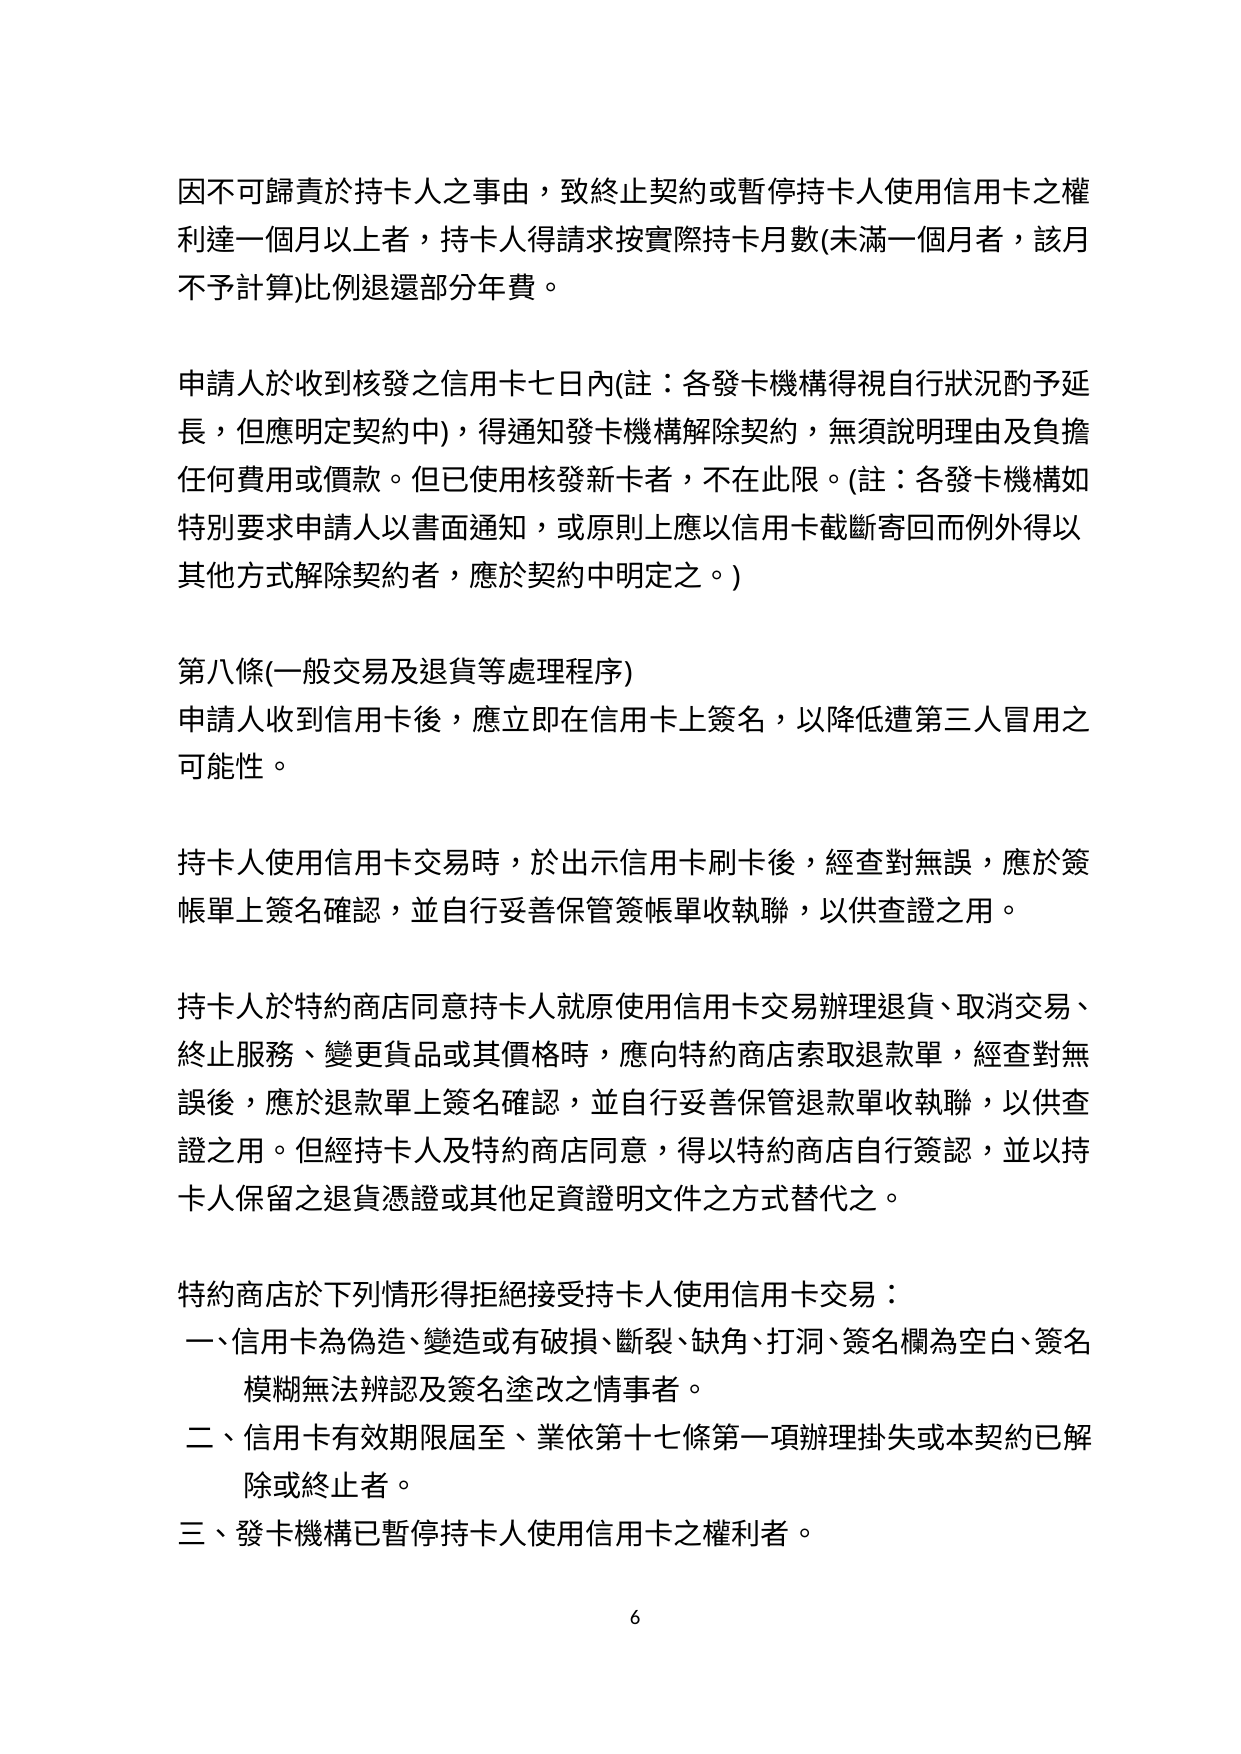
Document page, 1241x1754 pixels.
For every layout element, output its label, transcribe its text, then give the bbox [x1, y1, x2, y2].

text 三、發卡機構已暫停持卡人使用信用卡之權利者。 [177, 1506, 1092, 1554]
text 特約商店於下列情形得拒絕接受持卡人使用信用卡交易： [177, 1267, 1092, 1314]
text 因不可歸責於持卡人之事由，致終止契約或暫停持卡人使用信用卡之權利達一個月以上者，持卡人得請求按實際持卡月數(未滿一個月者，該月不予計算)比例退還部分年費。 [177, 164, 1092, 308]
text 二、信用卡有效期限屆至、業依第十七條第一項辦理掛失或本契約已解除或終止者。 [185, 1410, 1092, 1506]
text 第八條(一般交易及退貨等處理程序) [177, 644, 1092, 692]
text 申請人於收到核發之信用卡七日內(註：各發卡機構得視自行狀況酌予延長，但應明定契約中)，得通知發卡機構解除契約，無須說明理由及負擔任何費用或價款。但已使用核發新卡者，不在此限。(註：各發卡機構如特別要求申請人以書面通知，或原則上應以信用卡截斷寄回而例外得以其他方式解除契約者，應於契約中明定之。) [177, 356, 1092, 596]
text 持卡人使用信用卡交易時，於出示信用卡刷卡後，經查對無誤，應於簽帳單上簽名確認，並自行妥善保管簽帳單收執聯，以供查證之用。 [177, 835, 1092, 931]
text 申請人收到信用卡後，應立即在信用卡上簽名，以降低遭第三人冒用之可能性。 [177, 692, 1092, 787]
text 持卡人於特約商店同意持卡人就原使用信用卡交易辦理退貨、取消交易、終止服務、變更貨品或其價格時，應向特約商店索取退款單，經查對無誤後，應於退款單上簽名確認，並自行妥善保管退款單收執聯，以供查證之用。但經持卡人及特約商店同意，得以特約商店自行簽認，並以持卡人保留之退貨憑證或其他足資證明文件之方式替代之。 [177, 979, 1092, 1219]
text 一、信用卡為偽造、變造或有破損、斷裂、缺角、打洞、簽名欄為空白、簽名模糊無法辨認及簽名塗改之情事者。 [185, 1314, 1092, 1410]
